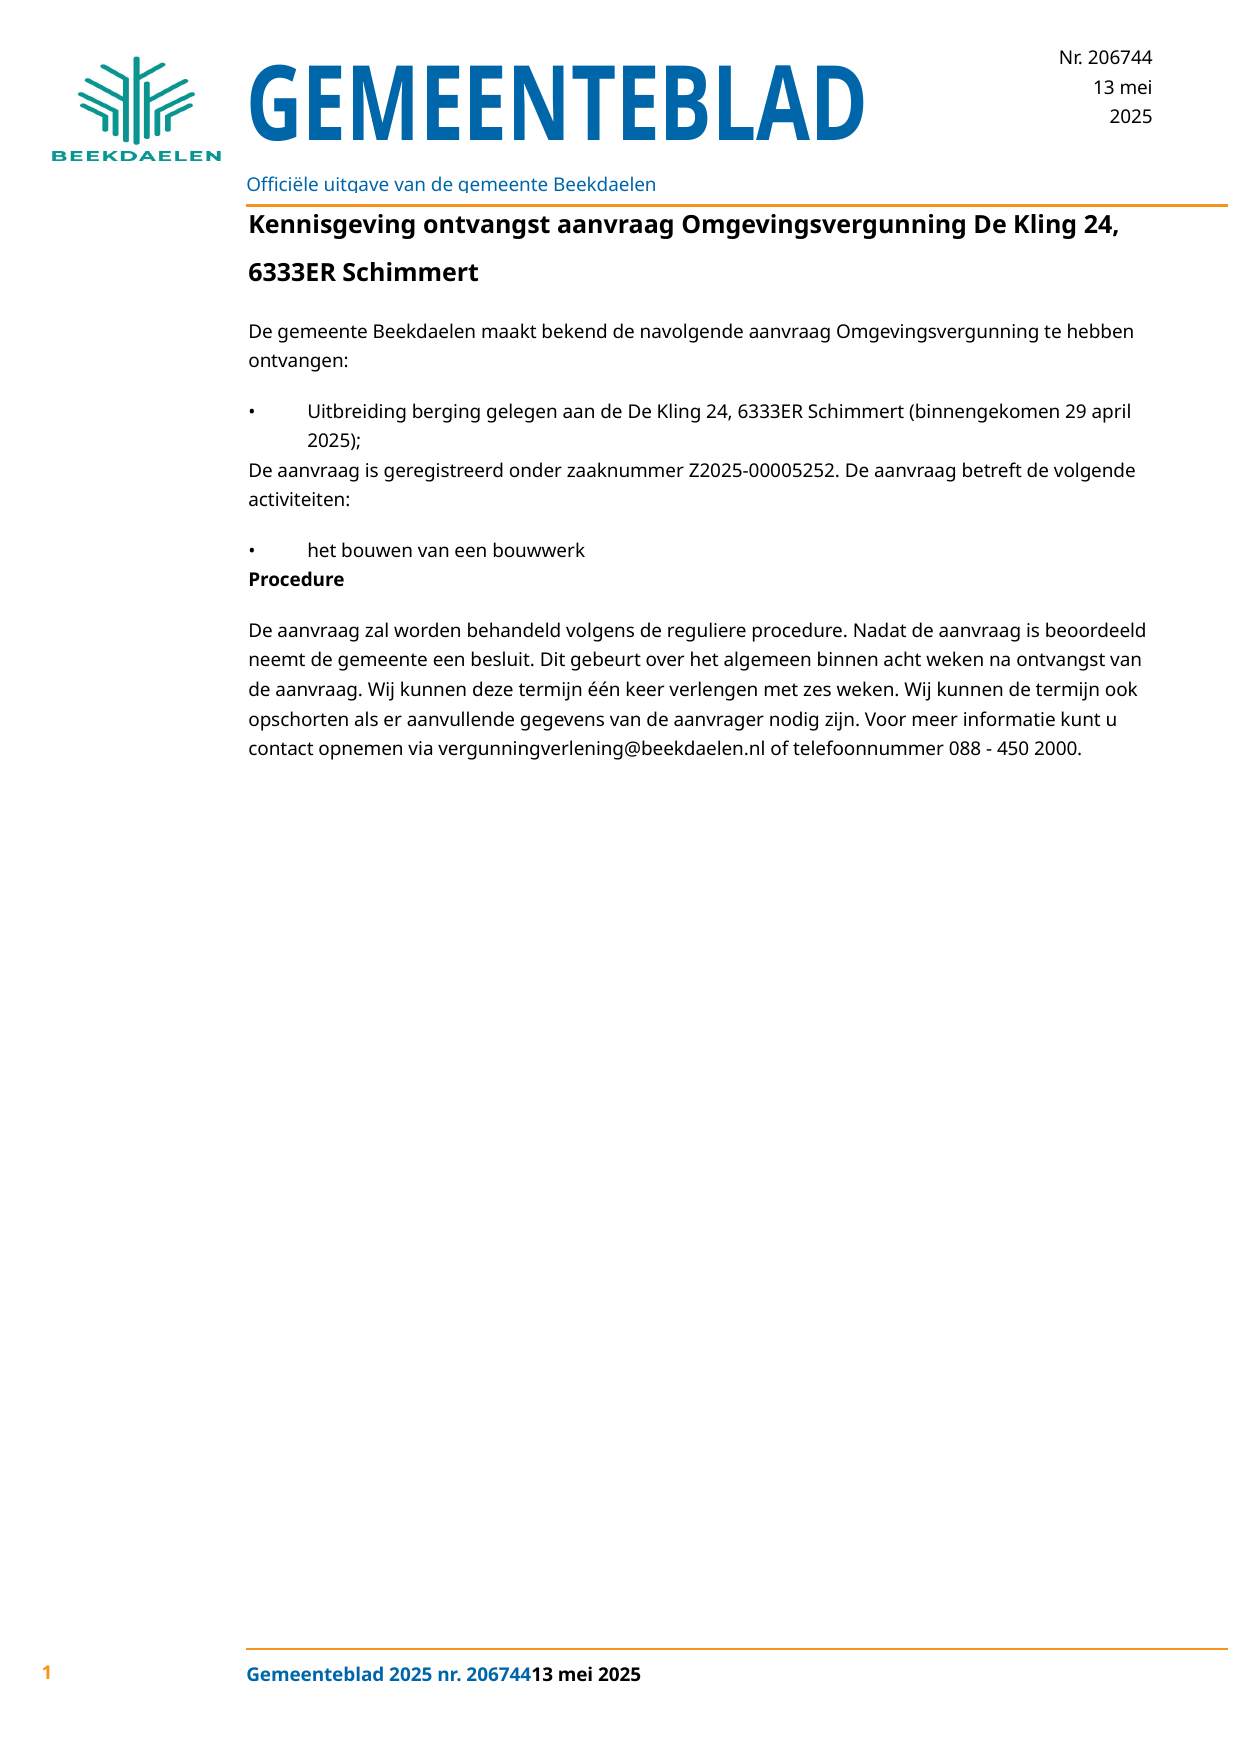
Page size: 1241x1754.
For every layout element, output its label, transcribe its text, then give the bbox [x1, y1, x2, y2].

text De aanvraag zal worden behandeld volgens de reguliere procedure. Nadat de aanvraag is beoordeeld neemt de gemeente een besluit. Dit gebeurt over het algemeen binnen acht weken na ontvangst van de aanvraag. Wij kunnen deze termijn één keer verlengen met zes weken. Wij kunnen de termijn ook opschorten als er aanvullende gegevens van de aanvrager nodig zijn. Voor meer informatie kunt u contact opnemen via vergunningverlening@beekdaelen.nl of telefoonnummer 088 - 450 2000. [248, 617, 1152, 761]
text De gemeente Beekdaelen maakt bekend de navolgende aanvraag Omgevingsvergunning te hebben ontvangen: [248, 318, 1152, 373]
list het bouwen van een bouwwerk [248, 537, 1152, 563]
text Procedure [248, 567, 1152, 592]
text Kennisgeving ontvangst aanvraag Omgevingsvergunning De Kling 24, 6333ER Schimmert [248, 207, 1152, 288]
list Uitbreiding berging gelegen aan de De Kling 24, 6333ER Schimmert (binnengekomen 29 april 2025); [248, 398, 1152, 453]
text De aanvraag is geregistreerd onder zaaknummer Z2025-00005252. De aanvraag betreft de volgende activiteiten: [248, 457, 1152, 512]
picture [41, 47, 231, 172]
